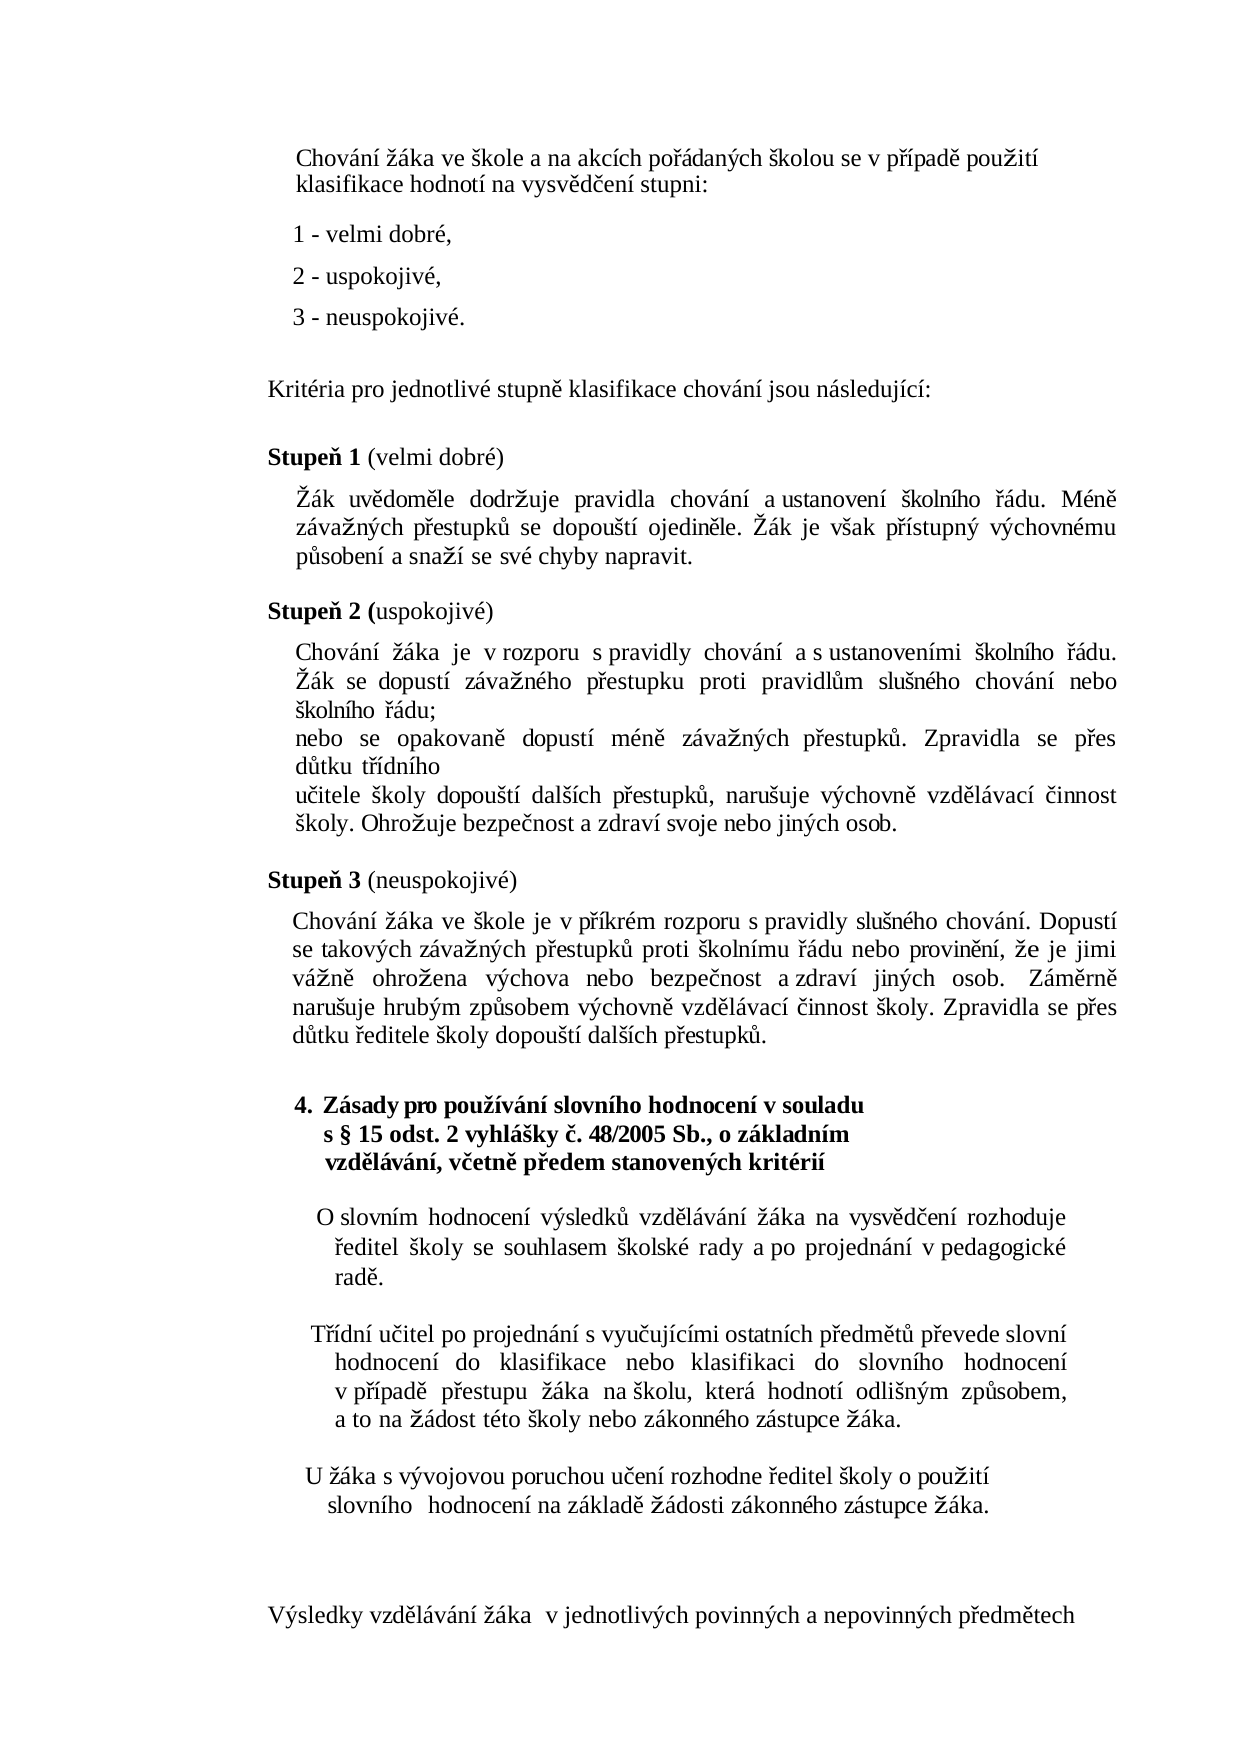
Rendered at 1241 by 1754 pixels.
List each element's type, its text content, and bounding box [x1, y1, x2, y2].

text s § 15 odst. 2 vyhlášky č. 48/2005 Sb., o základním [294, 1119, 1047, 1148]
text Výsledky vzdělávání žáka v jednotlivých povinných a nepovinných předmětech [267, 1600, 1123, 1629]
text 4. Zásady pro používání slovního hodnocení v souladu [294, 1091, 1047, 1119]
text nebo se opakovaně dopustí méně závažných přestupků. Zpravidla se přes důtku třídního [295, 724, 1116, 780]
text 2 - uspokojivé, [267, 261, 1123, 289]
text Chování žáka ve škole a na akcích pořádaných školou se v případě použití klasifikace hodnotí na vysvědčení stupni: [296, 145, 1092, 198]
text Chování žáka je v rozporu s pravidly chování a s ustanoveními školního řádu. Žák se dopustí závažného přestupku proti pravidlům slušného chování nebo školního řádu; [295, 638, 1117, 724]
text Třídní učitel po projednání s vyučujícími ostatních předmětů převede slovní hodnocení do klasifikace nebo klasifikaci do slovního hodnocení v případě přestupu žáka na školu, která hodnotí odlišným způsobem, a to na žádost této školy nebo zákonného zástupce žáka. [297, 1319, 1067, 1433]
text slovního hodnocení na základě žádosti zákonného zástupce žáka. [267, 1490, 1123, 1519]
text Stupeň 1 (velmi dobré) [267, 442, 1123, 471]
text učitele školy dopouští dalších přestupků, narušuje výchovně vzdělávací činnost školy. Ohrožuje bezpečnost a zdraví svoje nebo jiných osob. [295, 780, 1117, 837]
text Stupeň 2 (uspokojivé) [267, 596, 1123, 625]
text U žáka s vývojovou poruchou učení rozhodne ředitel školy o použití [267, 1461, 1083, 1490]
text vzdělávání, včetně předem stanovených kritérií [294, 1148, 1047, 1177]
text 3 - neuspokojivé. [267, 302, 1123, 331]
text Stupeň 3 (neuspokojivé) [267, 865, 1123, 893]
text 1 - velmi dobré, [267, 219, 1123, 248]
text Chování žáka ve škole je v příkrém rozporu s pravidly slušného chování. Dopustí se takových závažných přestupků proti školnímu řádu nebo provinění, že je jimi vážně ohrožena výchova nebo bezpečnost a zdraví jiných osob. Záměrně narušuje hrubým způsobem výchovně vzdělávací činnost školy. Zpravidla se přes důtku ředitele školy dopouští dalších přestupků. [292, 907, 1117, 1049]
text O slovním hodnocení výsledků vzdělávání žáka na vysvědčení rozhoduje ředitel školy se souhlasem školské rady a po projednání v pedagogické radě. [297, 1201, 1066, 1292]
text Žák uvědoměle dodržuje pravidla chování a ustanovení školního řádu. Méně závažných přestupků se dopouští ojediněle. Žák je však přístupný výchovnému působení a snaží se své chyby napravit. [296, 484, 1117, 570]
text Kritéria pro jednotlivé stupně klasifikace chování jsou následující: [267, 374, 1123, 403]
